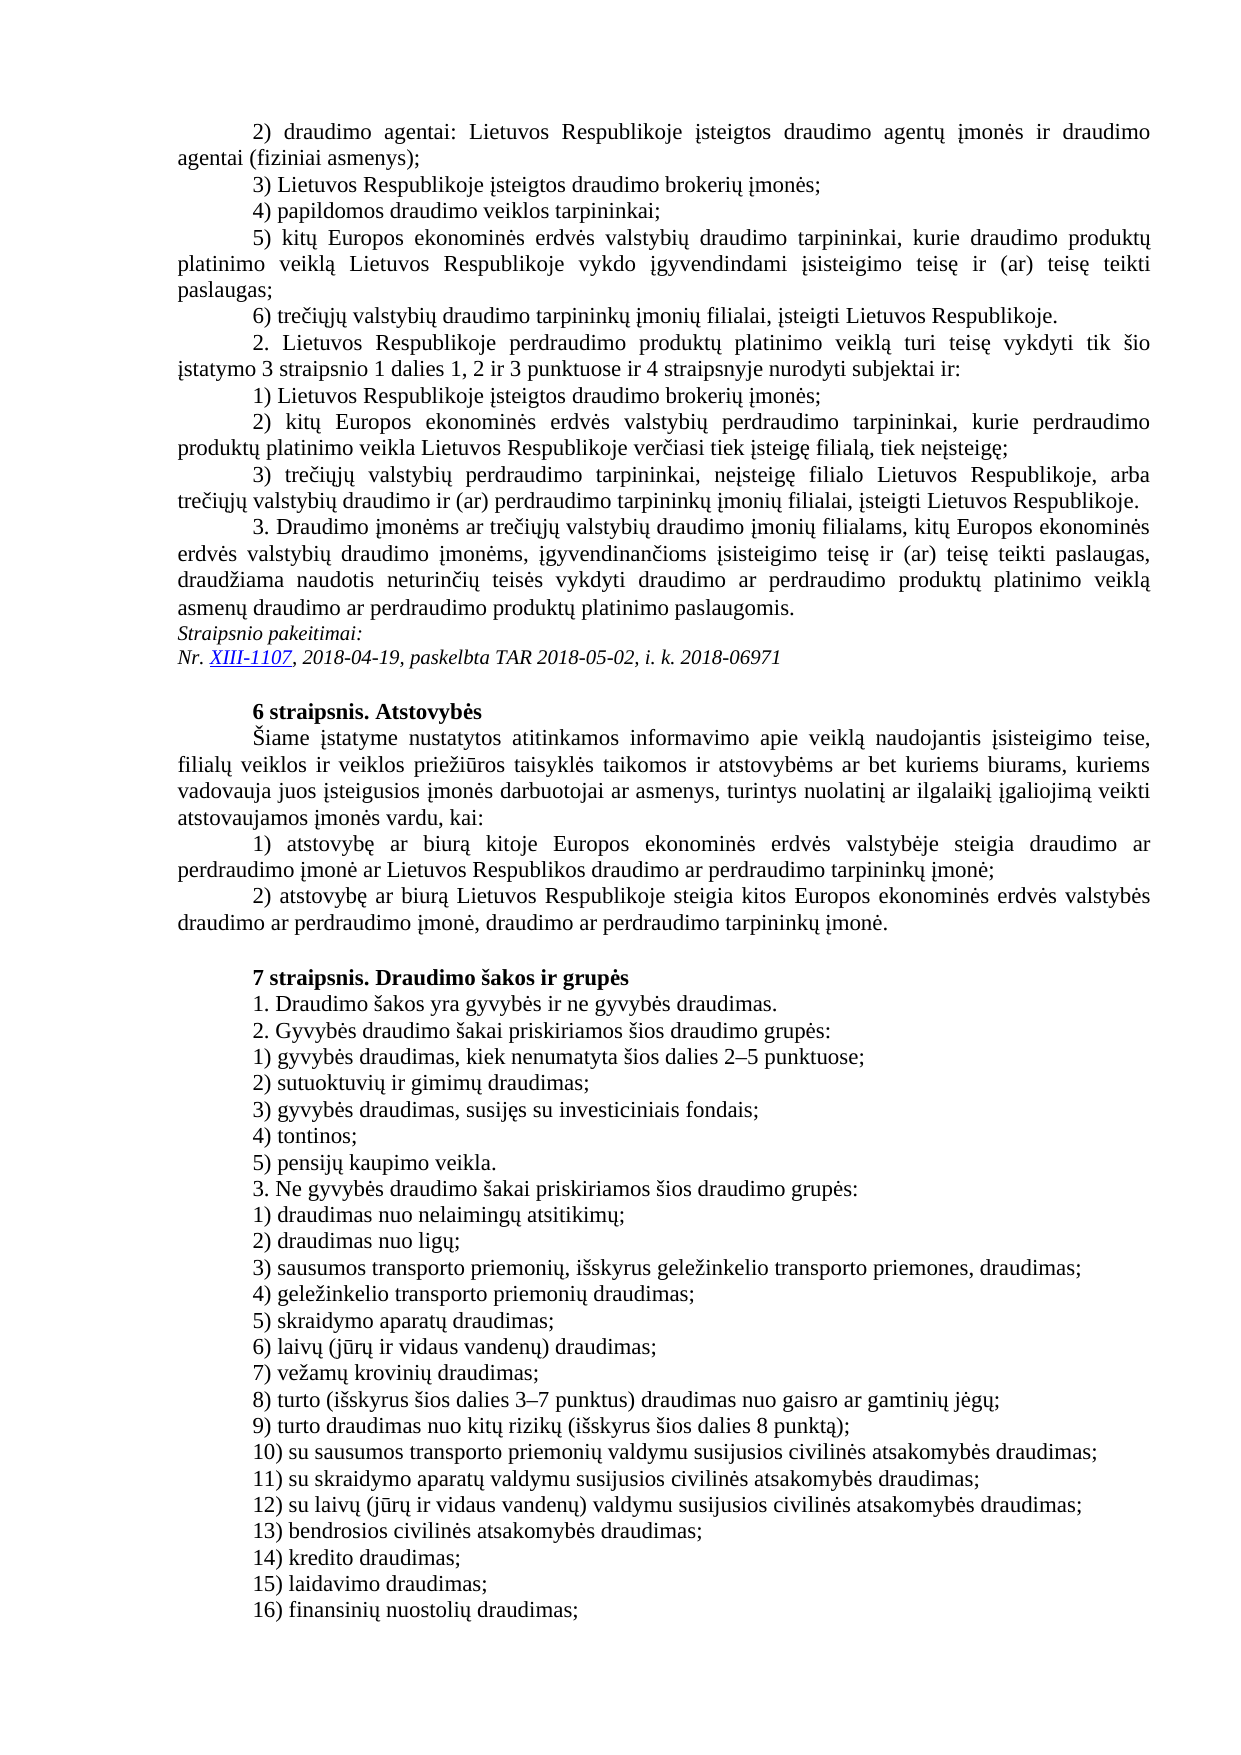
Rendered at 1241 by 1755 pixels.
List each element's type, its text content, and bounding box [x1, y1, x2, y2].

text Šiame įstatyme nustatytos atitinkamos informavimo apie veiklą naudojantis įsisteigimo teise, filialų veiklos ir veiklos priežiūros taisyklės taikomos ir atstovybėms ar bet kuriems biurams, kuriems vadovauja juos įsteigusios įmonės darbuotojai ar asmenys, turintys nuolatinį ar ilgalaikį įgaliojimą veikti atstovaujamos įmonės vardu, kai: [177, 724, 1152, 830]
text 1. Draudimo šakos yra gyvybės ir ne gyvybės draudimas. [177, 990, 1152, 1017]
text 1) draudimas nuo nelaimingų atsitikimų; [177, 1201, 1152, 1228]
text 11) su skraidymo aparatų valdymu susijusios civilinės atsakomybės draudimas; [177, 1465, 1152, 1491]
text 4) papildomos draudimo veiklos tarpininkai; [177, 197, 1152, 223]
text 5) kitų Europos ekonominės erdvės valstybių draudimo tarpininkai, kurie draudimo produktų platinimo veiklą Lietuvos Respublikoje vykdo įgyvendindami įsisteigimo teisę ir (ar) teisę teikti paslaugas; [177, 223, 1152, 303]
text 2. Lietuvos Respublikoje perdraudimo produktų platinimo veiklą turi teisę vykdyti tik šio įstatymo 3 straipsnio 1 dalies 1, 2 ir 3 punktuose ir 4 straipsnyje nurodyti subjektai ir: [177, 329, 1152, 382]
text 3) trečiųjų valstybių perdraudimo tarpininkai, neįsteigę filialo Lietuvos Respublikoje, arba trečiųjų valstybių draudimo ir (ar) perdraudimo tarpininkų įmonių filialai, įsteigti Lietuvos Respublikoje. [177, 461, 1152, 513]
text 9) turto draudimas nuo kitų rizikų (išskyrus šios dalies 8 punktą); [177, 1412, 1152, 1438]
text 5) skraidymo aparatų draudimas; [177, 1307, 1152, 1333]
text 3) sausumos transporto priemonių, išskyrus geležinkelio transporto priemones, draudimas; [177, 1254, 1152, 1280]
text 3. Draudimo įmonėms ar trečiųjų valstybių draudimo įmonių filialams, kitų Europos ekonominės erdvės valstybių draudimo įmonėms, įgyvendinančioms įsisteigimo teisę ir (ar) teisę teikti paslaugas, draudžiama naudotis neturinčių teisės vykdyti draudimo ar perdraudimo produktų platinimo veiklą asmenų draudimo ar perdraudimo produktų platinimo paslaugomis. [177, 513, 1152, 621]
text 10) su sausumos transporto priemonių valdymu susijusios civilinės atsakomybės draudimas; [177, 1438, 1152, 1465]
text Nr. XIII-1107, 2018-04-19, paskelbta TAR 2018-05-02, i. k. 2018-06971 [177, 645, 1152, 669]
text 3) gyvybės draudimas, susijęs su investiciniais fondais; [177, 1096, 1152, 1122]
text 16) finansinių nuostolių draudimas; [177, 1597, 1152, 1623]
text 4) tontinos; [177, 1122, 1152, 1148]
text 2) atstovybę ar biurą Lietuvos Respublikoje steigia kitos Europos ekonominės erdvės valstybės draudimo ar perdraudimo įmonė, draudimo ar perdraudimo tarpininkų įmonė. [177, 883, 1152, 935]
text 3) Lietuvos Respublikoje įsteigtos draudimo brokerių įmonės; [177, 171, 1152, 197]
text 13) bendrosios civilinės atsakomybės draudimas; [177, 1517, 1152, 1544]
text 7 straipsnis. Draudimo šakos ir grupės [177, 964, 1152, 990]
text 8) turto (išskyrus šios dalies 3–7 punktus) draudimas nuo gaisro ar gamtinių jėgų; [177, 1386, 1152, 1412]
text 1) gyvybės draudimas, kiek nenumatyta šios dalies 2–5 punktuose; [177, 1043, 1152, 1069]
text 2. Gyvybės draudimo šakai priskiriamos šios draudimo grupės: [177, 1017, 1152, 1043]
text 12) su laivų (jūrų ir vidaus vandenų) valdymu susijusios civilinės atsakomybės draudimas; [177, 1491, 1152, 1517]
text 1) Lietuvos Respublikoje įsteigtos draudimo brokerių įmonės; [177, 382, 1152, 408]
text Straipsnio pakeitimai: [177, 621, 1152, 645]
text 2) sutuoktuvių ir gimimų draudimas; [177, 1069, 1152, 1096]
text 5) pensijų kaupimo veikla. [177, 1148, 1152, 1175]
text 4) geležinkelio transporto priemonių draudimas; [177, 1280, 1152, 1307]
text 14) kredito draudimas; [177, 1544, 1152, 1570]
text 2) draudimas nuo ligų; [177, 1228, 1152, 1254]
text 3. Ne gyvybės draudimo šakai priskiriamos šios draudimo grupės: [177, 1175, 1152, 1201]
text 1) atstovybę ar biurą kitoje Europos ekonominės erdvės valstybėje steigia draudimo ar perdraudimo įmonė ar Lietuvos Respublikos draudimo ar perdraudimo tarpininkų įmonė; [177, 830, 1152, 883]
text 2) kitų Europos ekonominės erdvės valstybių perdraudimo tarpininkai, kurie perdraudimo produktų platinimo veikla Lietuvos Respublikoje verčiasi tiek įsteigę filialą, tiek neįsteigę; [177, 408, 1152, 461]
text 6) trečiųjų valstybių draudimo tarpininkų įmonių filialai, įsteigti Lietuvos Respublikoje. [177, 303, 1152, 329]
text 6 straipsnis. Atstovybės [177, 698, 1152, 724]
text 2) draudimo agentai: Lietuvos Respublikoje įsteigtos draudimo agentų įmonės ir draudimo agentai (fiziniai asmenys); [177, 118, 1152, 171]
text 6) laivų (jūrų ir vidaus vandenų) draudimas; [177, 1333, 1152, 1359]
text 15) laidavimo draudimas; [177, 1570, 1152, 1597]
text 7) vežamų krovinių draudimas; [177, 1359, 1152, 1386]
